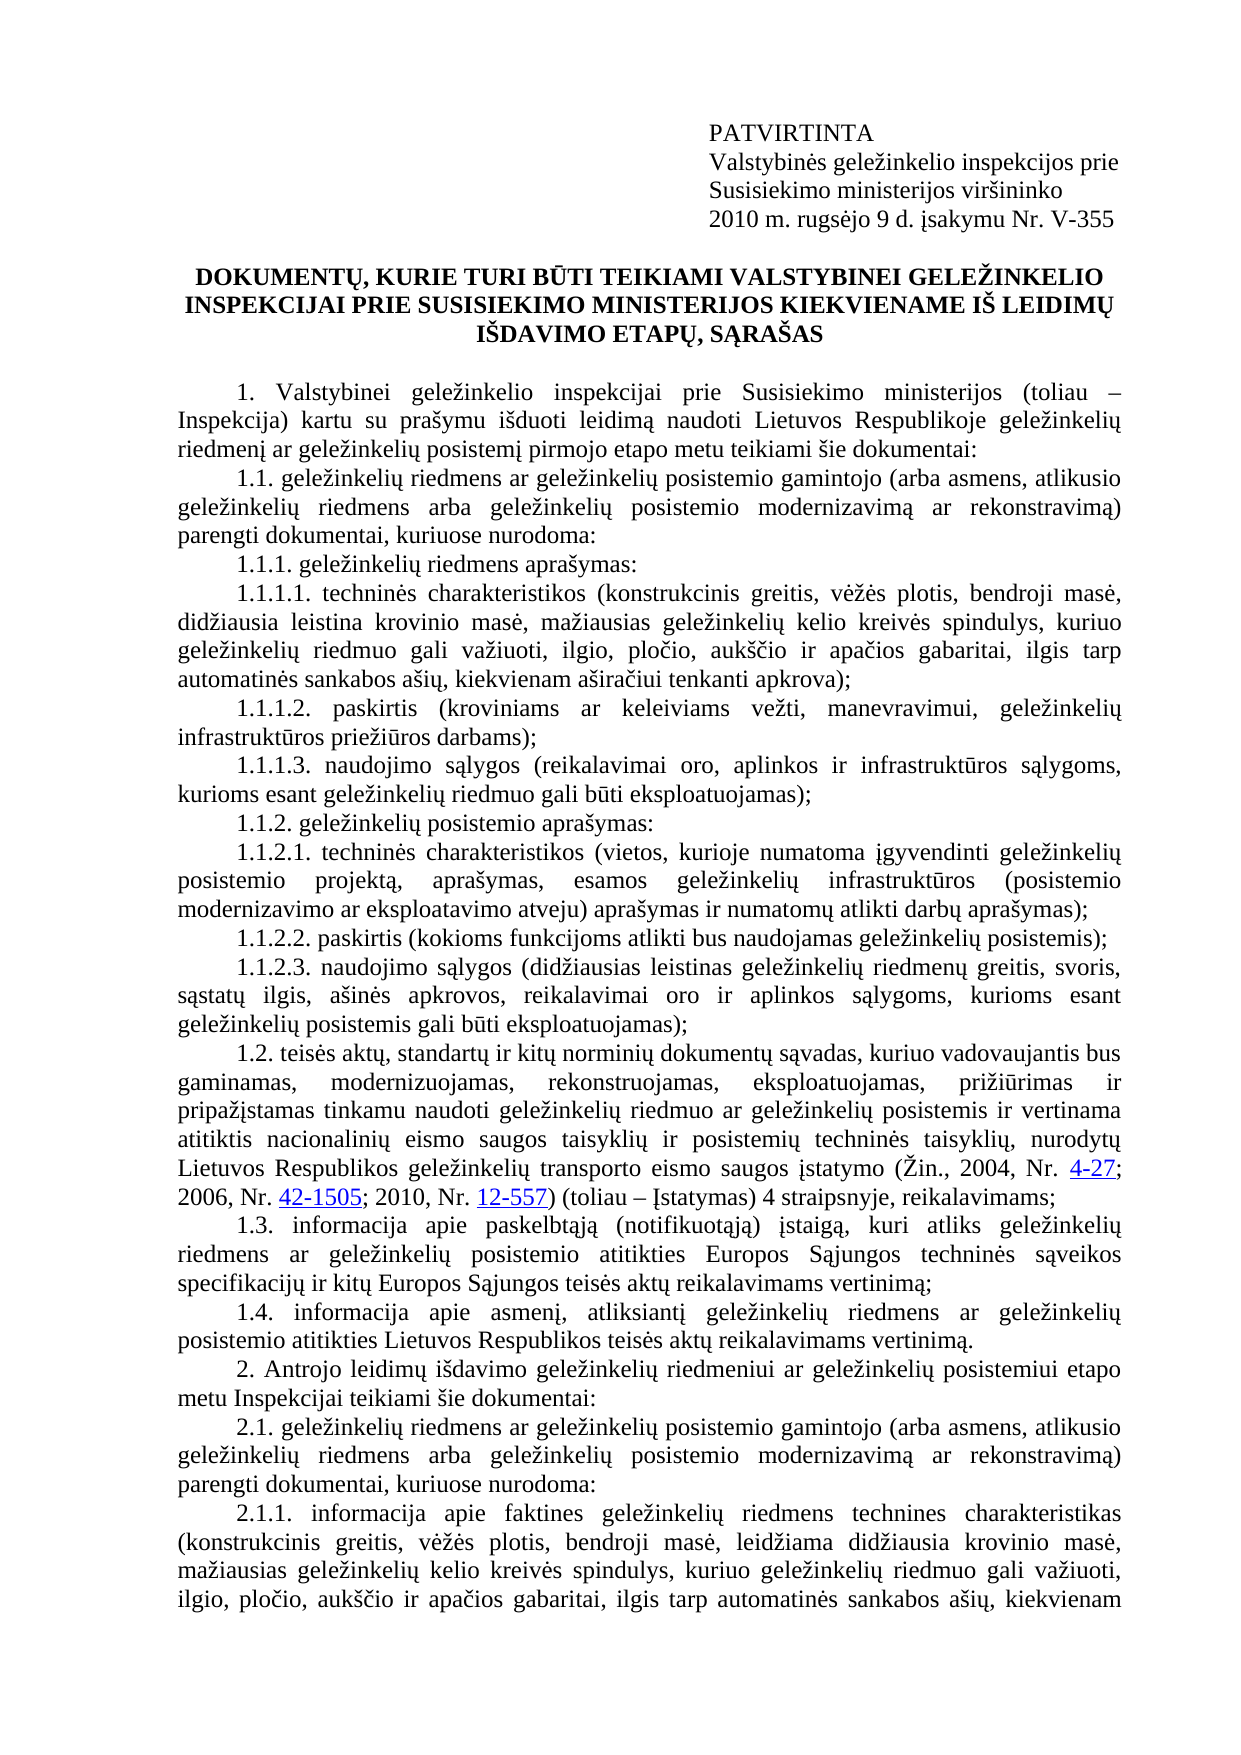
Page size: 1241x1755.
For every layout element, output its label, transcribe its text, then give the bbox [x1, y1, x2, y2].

text 1.1.1.1. techninės charakteristikos (konstrukcinis greitis, vėžės plotis, bendroji masė, didžiausia leistina krovinio masė, mažiausias geležinkelių kelio kreivės spindulys, kuriuo geležinkelių riedmuo gali važiuoti, ilgio, pločio, aukščio ir apačios gabaritai, ilgis tarp automatinės sankabos ašių, kiekvienam aširačiui tenkanti apkrova); [177, 578, 1122, 693]
text 1.1.2.2. paskirtis (kokioms funkcijoms atlikti bus naudojamas geležinkelių posistemis); [177, 923, 1122, 952]
text 1.4. informacija apie asmenį, atliksiantį geležinkelių riedmens ar geležinkelių posistemio atitikties Lietuvos Respublikos teisės aktų reikalavimams vertinimą. [177, 1297, 1122, 1354]
text 1.1.2. geležinkelių posistemio aprašymas: [177, 808, 1122, 837]
text 1.1.1.3. naudojimo sąlygos (reikalavimai oro, aplinkos ir infrastruktūros sąlygoms, kurioms esant geležinkelių riedmuo gali būti eksploatuojamas); [177, 751, 1122, 808]
text 2.1. geležinkelių riedmens ar geležinkelių posistemio gamintojo (arba asmens, atlikusio geležinkelių riedmens arba geležinkelių posistemio modernizavimą ar rekonstravimą) parengti dokumentai, kuriuose nurodoma: [177, 1412, 1122, 1498]
text Valstybinės geležinkelio inspekcijos prie [177, 147, 1122, 176]
text 1. Valstybinei geležinkelio inspekcijai prie Susisiekimo ministerijos (toliau – Inspekcija) kartu su prašymu išduoti leidimą naudoti Lietuvos Respublikoje geležinkelių riedmenį ar geležinkelių posistemį pirmojo etapo metu teikiami šie dokumentai: [177, 377, 1122, 463]
text 1.1.1.2. paskirtis (kroviniams ar keleiviams vežti, manevravimui, geležinkelių infrastruktūros priežiūros darbams); [177, 693, 1122, 751]
text 1.1.2.1. techninės charakteristikos (vietos, kurioje numatoma įgyvendinti geležinkelių posistemio projektą, aprašymas, esamos geležinkelių infrastruktūros (posistemio modernizavimo ar eksploatavimo atveju) aprašymas ir numatomų atlikti darbų aprašymas); [177, 837, 1122, 923]
text 1.1. geležinkelių riedmens ar geležinkelių posistemio gamintojo (arba asmens, atlikusio geležinkelių riedmens arba geležinkelių posistemio modernizavimą ar rekonstravimą) parengti dokumentai, kuriuose nurodoma: [177, 463, 1122, 549]
text 1.1.2.3. naudojimo sąlygos (didžiausias leistinas geležinkelių riedmenų greitis, svoris, sąstatų ilgis, ašinės apkrovos, reikalavimai oro ir aplinkos sąlygoms, kurioms esant geležinkelių posistemis gali būti eksploatuojamas); [177, 952, 1122, 1038]
text 2.1.1. informacija apie faktines geležinkelių riedmens technines charakteristikas (konstrukcinis greitis, vėžės plotis, bendroji masė, leidžiama didžiausia krovinio masė, mažiausias geležinkelių kelio kreivės spindulys, kuriuo geležinkelių riedmuo gali važiuoti, ilgio, pločio, aukščio ir apačios gabaritai, ilgis tarp automatinės sankabos ašių, kiekvienam [177, 1498, 1122, 1613]
text Susisiekimo ministerijos viršininko [177, 176, 1122, 204]
text PATVIRTINTA [177, 118, 1122, 147]
text 1.3. informacija apie paskelbtąją (notifikuotąją) įstaigą, kuri atliks geležinkelių riedmens ar geležinkelių posistemio atitikties Europos Sąjungos techninės sąveikos specifikacijų ir kitų Europos Sąjungos teisės aktų reikalavimams vertinimą; [177, 1211, 1122, 1297]
text 1.2. teisės aktų, standartų ir kitų norminių dokumentų sąvadas, kuriuo vadovaujantis bus gaminamas, modernizuojamas, rekonstruojamas, eksploatuojamas, prižiūrimas ir pripažįstamas tinkamu naudoti geležinkelių riedmuo ar geležinkelių posistemis ir vertinama atitiktis nacionalinių eismo saugos taisyklių ir posistemių techninės taisyklių, nurodytų Lietuvos Respublikos geležinkelių transporto eismo saugos įstatymo (Žin., 2004, Nr. 4-27; 2006, Nr. 42-1505; 2010, Nr. 12-557) (toliau – Įstatymas) 4 straipsnyje, reikalavimams; [177, 1038, 1122, 1211]
text DOKUMENTŲ, KURIE TURI BŪTI TEIKIAMI VALSTYBINEI GELEŽINKELIO INSPEKCIJAI PRIE SUSISIEKIMO MINISTERIJOS KIEKVIENAME IŠ LEIDIMŲ IŠDAVIMO ETAPŲ, SĄRAŠAS [177, 262, 1122, 348]
text 2010 m. rugsėjo 9 d. įsakymu Nr. V-355 [177, 204, 1122, 233]
text 2. Antrojo leidimų išdavimo geležinkelių riedmeniui ar geležinkelių posistemiui etapo metu Inspekcijai teikiami šie dokumentai: [177, 1354, 1122, 1412]
text 1.1.1. geležinkelių riedmens aprašymas: [177, 549, 1122, 578]
